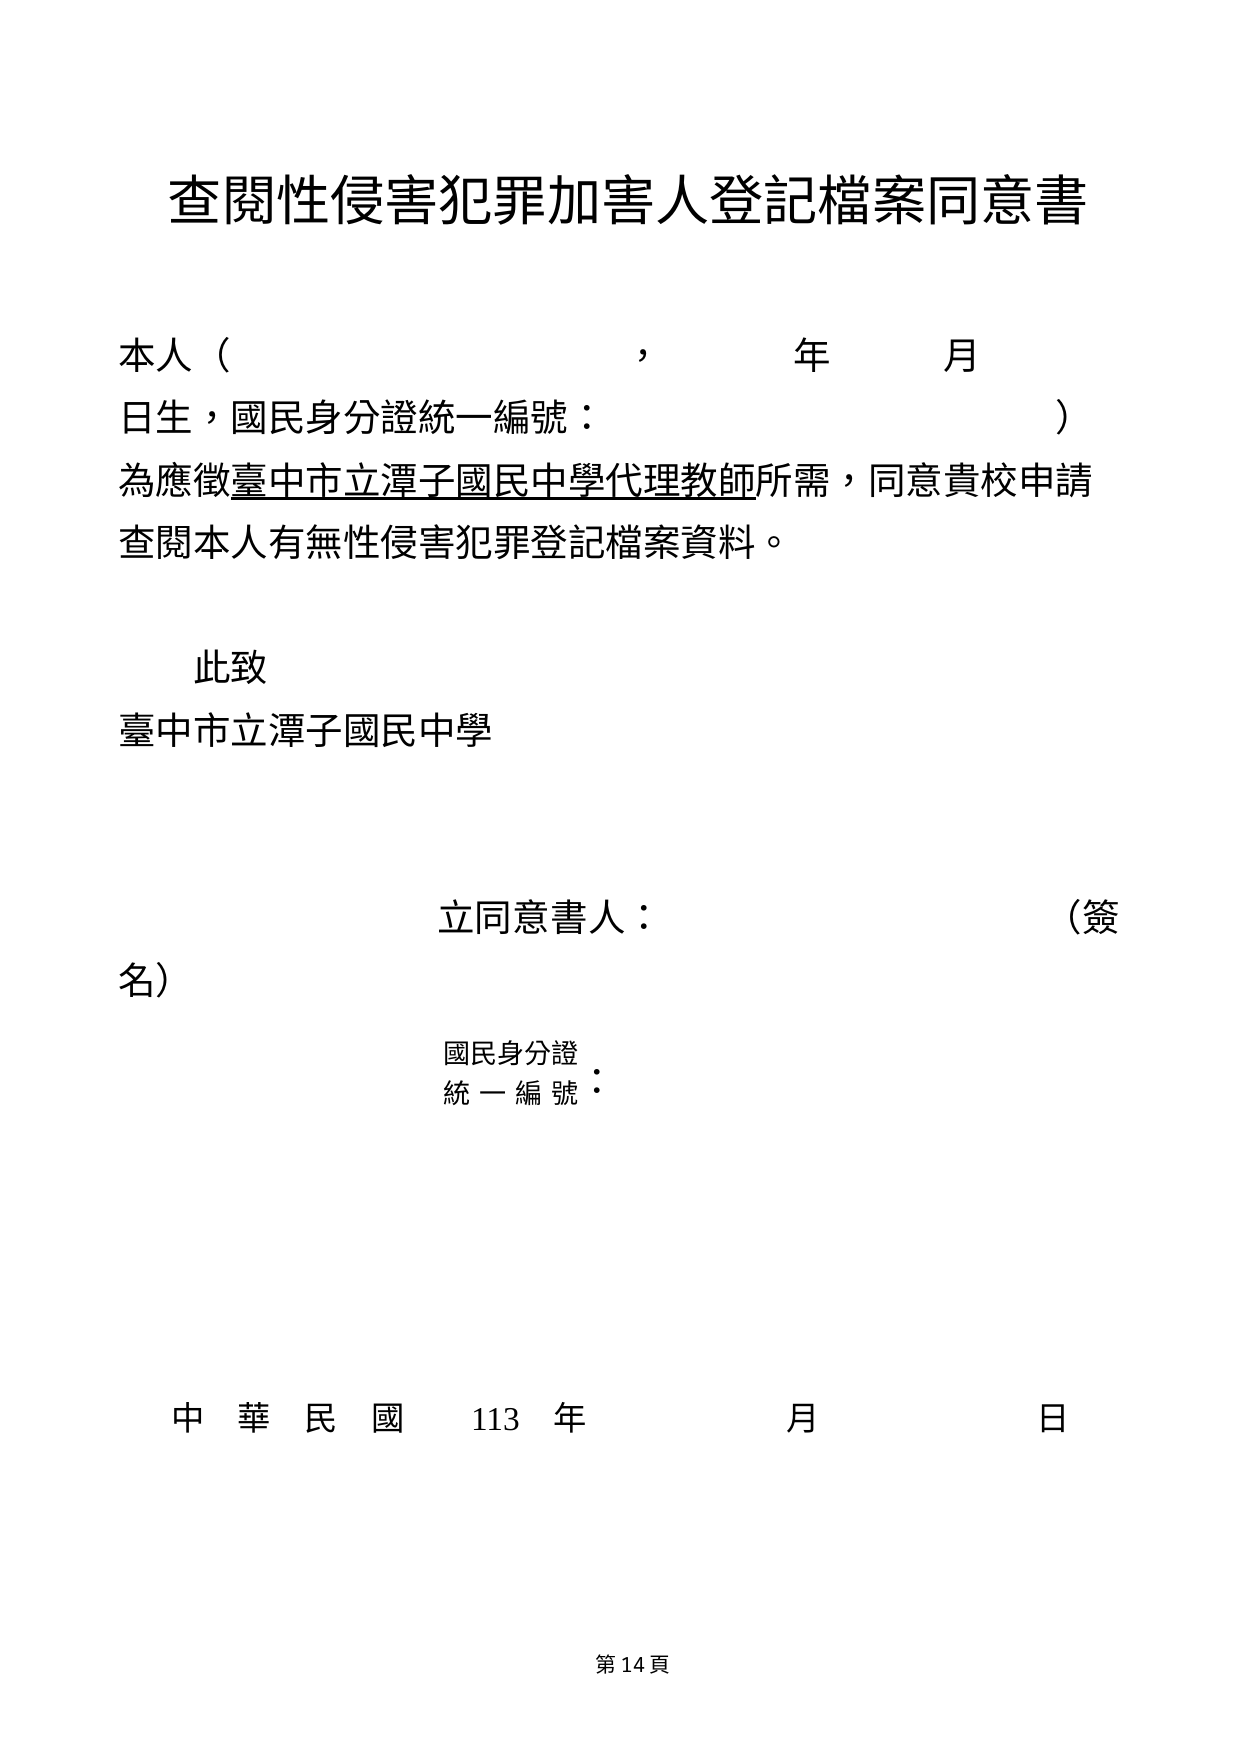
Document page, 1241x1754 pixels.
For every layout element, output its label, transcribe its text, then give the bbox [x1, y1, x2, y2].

text 本人（ ， 年 月 日生，國民身分證統一編號： ）為應徵臺中市立潭子國民中學代理教師所需，同意貴校申請查閱本人有無性侵害犯罪登記檔案資料。 [118, 311, 1122, 561]
text 立同意書人： （簽名） [118, 874, 1122, 999]
text 此致 [118, 624, 1122, 686]
text 國民身分證統一編號： [118, 999, 1122, 1124]
text 臺中市立潭子國民中學 [118, 686, 1122, 749]
text 中 華 民 國 113 年 月 日 [118, 1374, 1122, 1436]
text 查閱性侵害犯罪加害人登記檔案同意書 [118, 124, 1138, 249]
